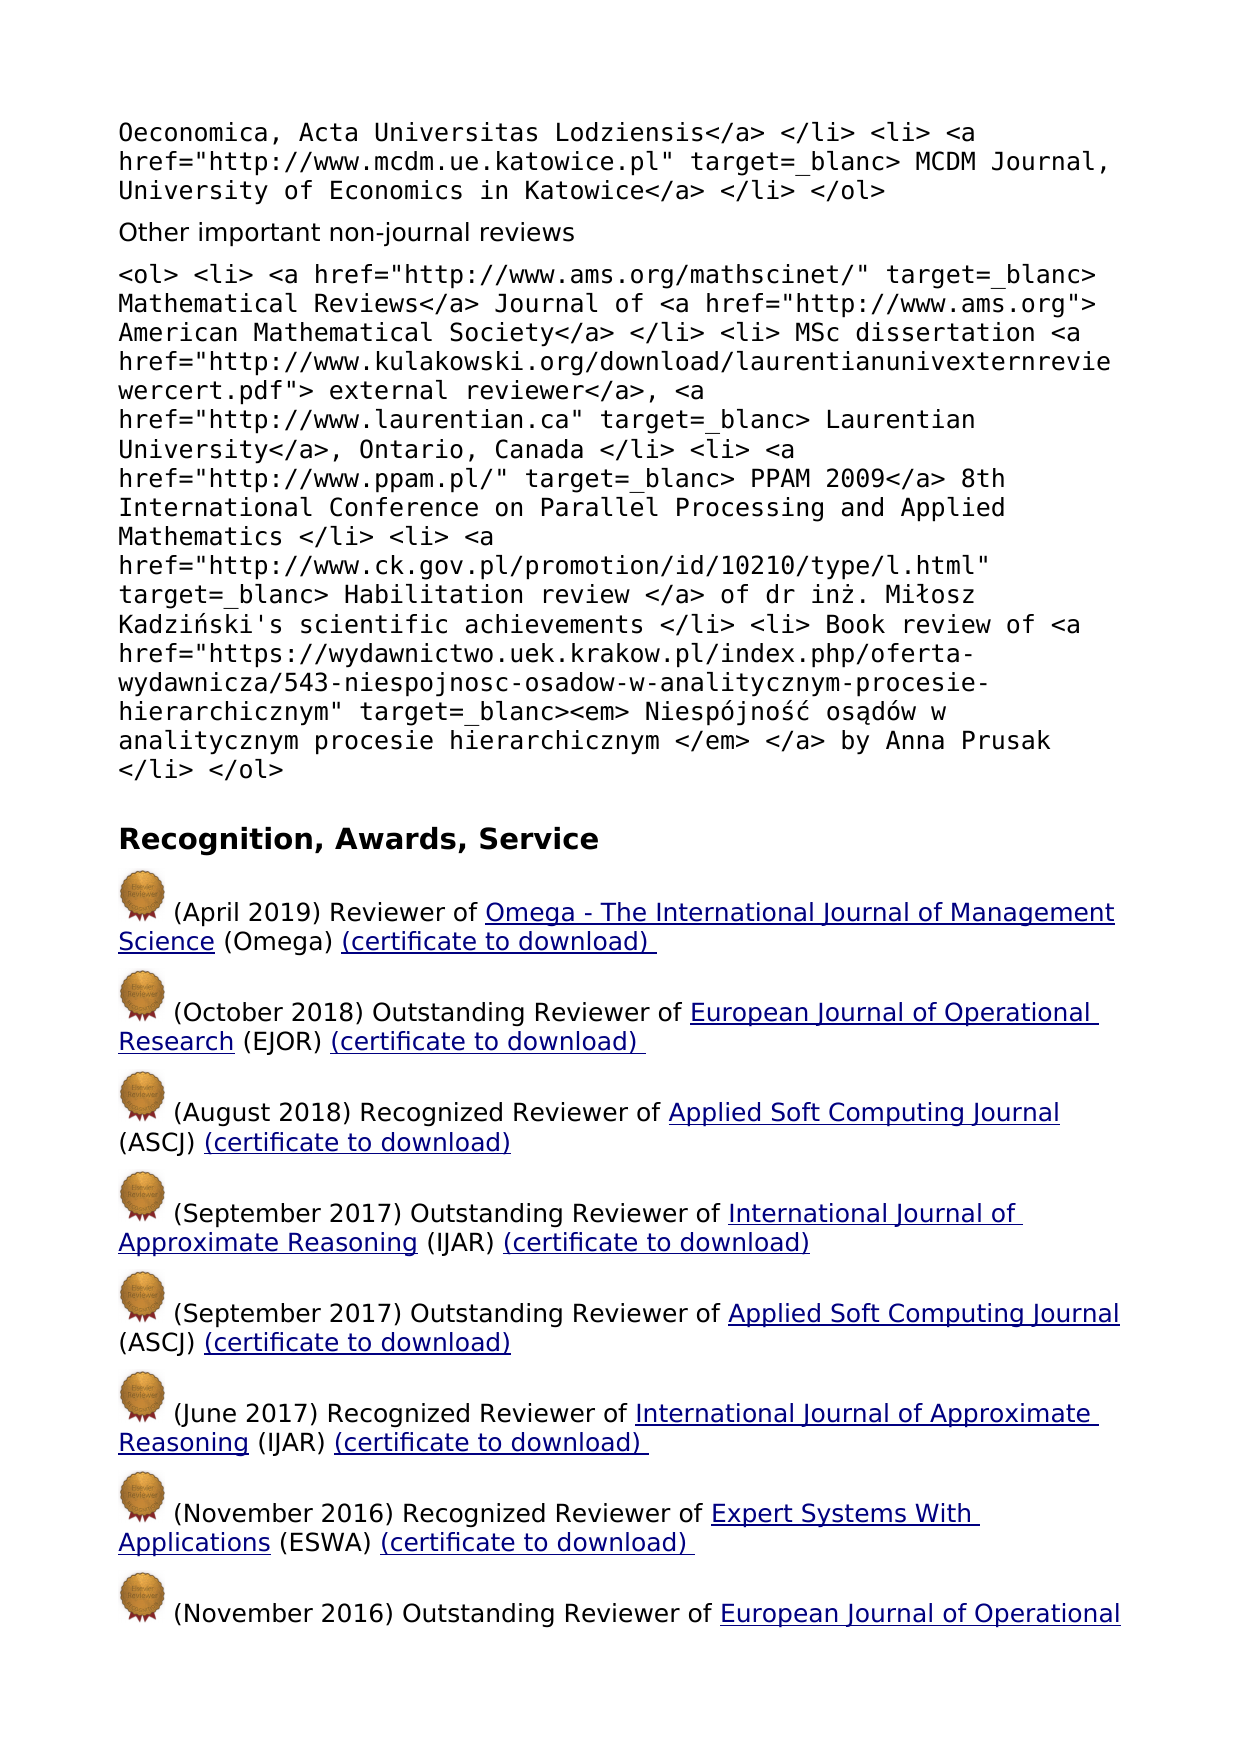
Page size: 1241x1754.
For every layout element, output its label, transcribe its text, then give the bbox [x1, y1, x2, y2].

picture [118, 1470, 166, 1523]
text (September 2017) Outstanding Reviewer of Applied Soft Computing Journal (ASCJ) (certificate to download) [118, 1269, 1122, 1357]
picture [118, 1269, 166, 1323]
text (April 2019) Reviewer of Omega - The International Journal of Management Science (Omega) (certificate to download) [118, 869, 1122, 956]
picture [118, 1169, 166, 1222]
text (November 2016) Outstanding Reviewer of European Journal of Operational [118, 1570, 1122, 1629]
text Other important non-journal reviews [118, 218, 1122, 247]
picture [118, 868, 166, 922]
picture [118, 1069, 166, 1122]
text (August 2018) Recognized Reviewer of Applied Soft Computing Journal (ASCJ) (certificate to download) [118, 1069, 1122, 1157]
picture [118, 1369, 166, 1423]
picture [118, 1570, 166, 1623]
subtitle Recognition, Awards, Service [118, 822, 1122, 856]
text (November 2016) Recognized Reviewer of Expert Systems With Applications (ESWA) (certificate to download) [118, 1470, 1122, 1558]
text Oeconomica, Acta Universitas Lodziensis</a> </li> <li> <a href="http://www.mcdm.ue.katowice.pl" target=_blanc> MCDM Journal, University of Economics in Katowice</a> </li> </ol> [118, 118, 1122, 206]
text (October 2018) Outstanding Reviewer of European Journal of Operational Research (EJOR) (certificate to download) [118, 969, 1122, 1057]
text (September 2017) Outstanding Reviewer of International Journal of Approximate Reasoning (IJAR) (certificate to download) [118, 1169, 1122, 1257]
text <ol> <li> <a href="http://www.ams.org/mathscinet/" target=_blanc> Mathematical Reviews</a> Journal of <a href="http://www.ams.org"> American Mathematical Society</a> </li> <li> MSc dissertation <a href="http://www.kulakowski.org/download/laurentianunivexternreviewercert.pdf"> external reviewer</a>, <a href="http://www.laurentian.ca" target=_blanc> Laurentian University</a>, Ontario, Canada </li> <li> <a href="http://www.ppam.pl/" target=_blanc> PPAM 2009</a> 8th International Conference on Parallel Processing and Applied Mathematics </li> <li> <a href="http://www.ck.gov.pl/promotion/id/10210/type/l.html" target=_blanc> Habilitation review </a> of dr inż. Miłosz Kadziński's scientific achievements </li> <li> Book review of <a href="https://wydawnictwo.uek.krakow.pl/index.php/oferta-wydawnicza/543-niespojnosc-osadow-w-analitycznym-procesie-hierarchicznym" target=_blanc><em> Niespójność osądów w analitycznym procesie hierarchicznym </em> </a> by Anna Prusak </li> </ol> [118, 260, 1122, 785]
picture [118, 968, 166, 1022]
text (June 2017) Recognized Reviewer of International Journal of Approximate Reasoning (IJAR) (certificate to download) [118, 1370, 1122, 1457]
